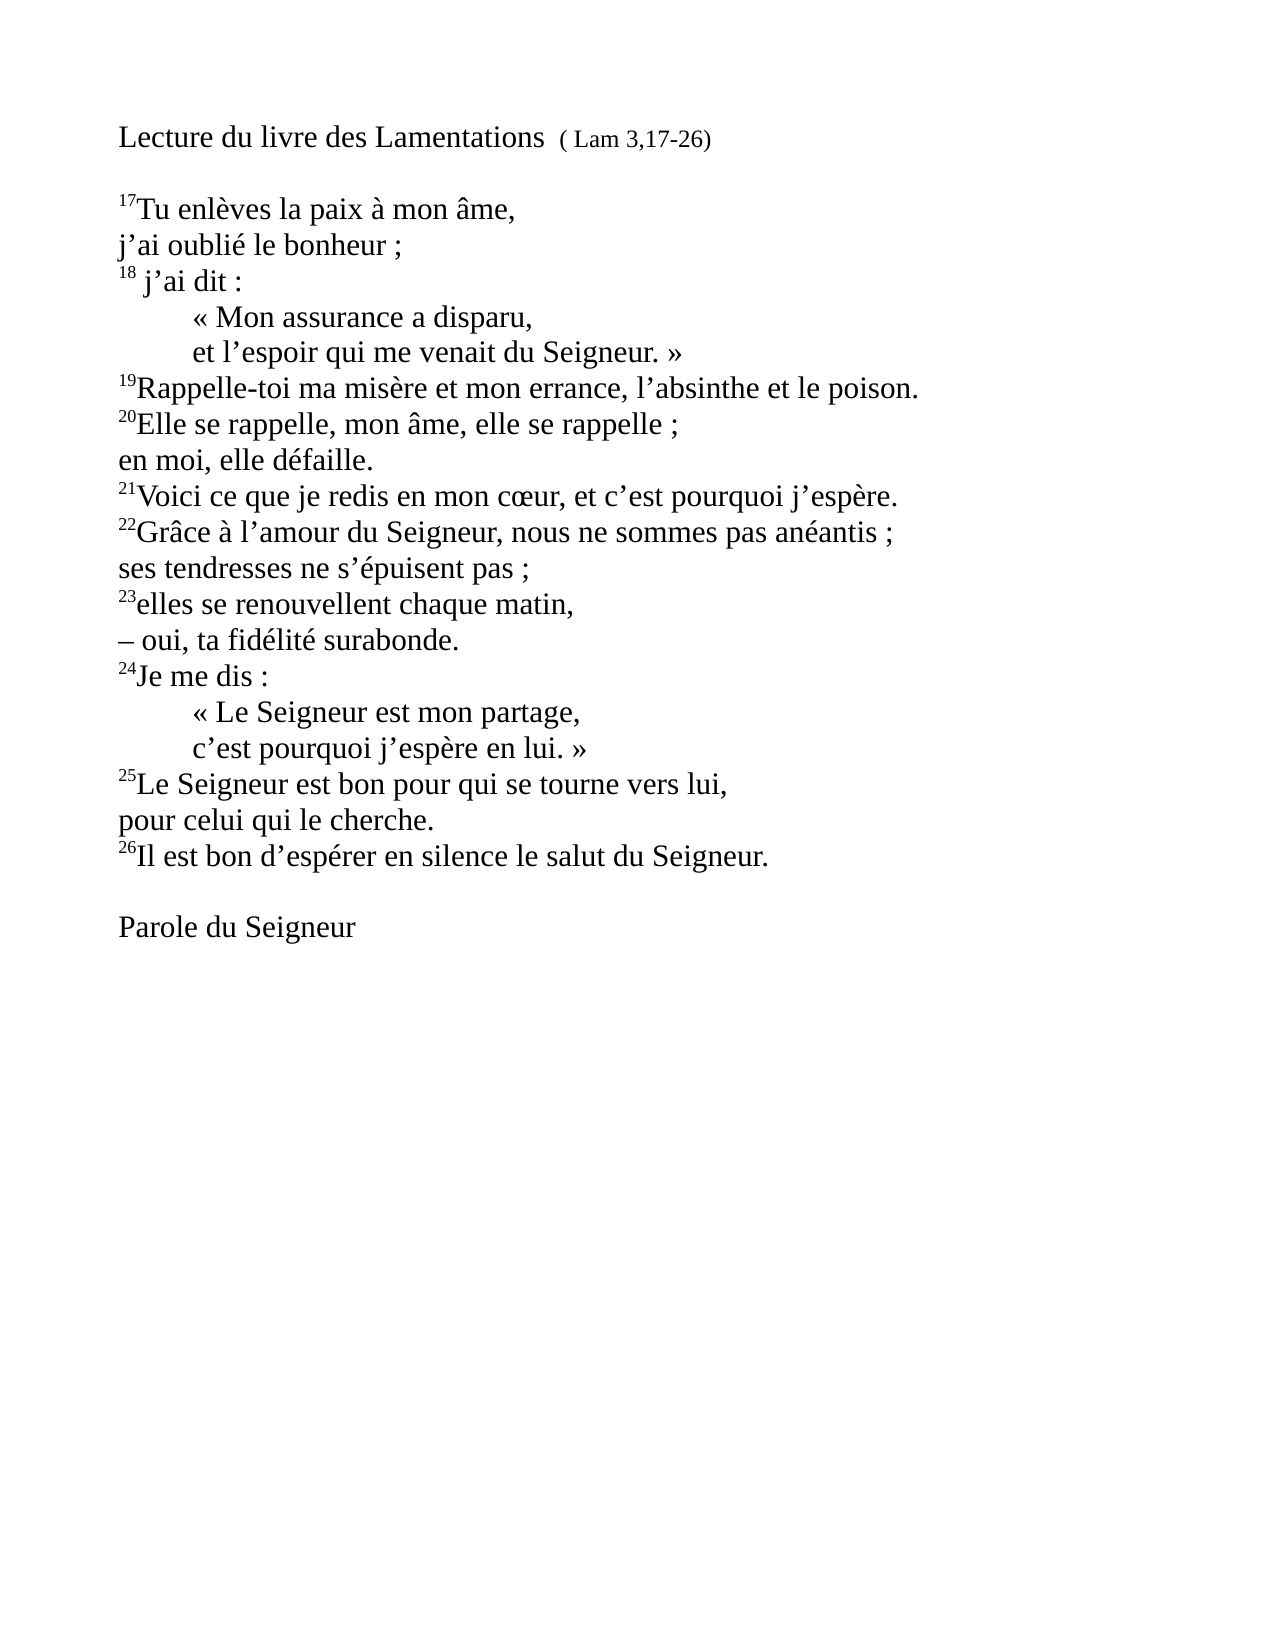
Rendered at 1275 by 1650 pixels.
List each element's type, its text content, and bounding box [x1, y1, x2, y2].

text Parole du Seigneur [118, 909, 1157, 945]
text 24Je me dis : [118, 657, 1157, 693]
text « Le Seigneur est mon partage, [118, 693, 1157, 729]
text et l’espoir qui me venait du Seigneur. » [118, 334, 1157, 370]
text 23elles se renouvellent chaque matin, [118, 585, 1157, 621]
text ses tendresses ne s’épuisent pas ; [118, 549, 1157, 585]
text 26Il est bon d’espérer en silence le salut du Seigneur. [118, 837, 1157, 873]
text 19Rappelle-toi ma misère et mon errance, l’absinthe et le poison. [118, 370, 1157, 406]
text 17Tu enlèves la paix à mon âme, [118, 190, 1157, 226]
text j’ai oublié le bonheur ; [118, 226, 1157, 262]
text 25Le Seigneur est bon pour qui se tourne vers lui, [118, 765, 1157, 801]
text Lecture du livre des Lamentations ( Lam 3,17-26) [118, 118, 1157, 154]
text 18 j’ai dit : [118, 262, 1157, 298]
text « Mon assurance a disparu, [118, 298, 1157, 334]
text c’est pourquoi j’espère en lui. » [118, 729, 1157, 765]
text 20Elle se rappelle, mon âme, elle se rappelle ; [118, 406, 1157, 442]
text en moi, elle défaille. [118, 442, 1157, 477]
text – oui, ta fidélité surabonde. [118, 621, 1157, 657]
text 21Voici ce que je redis en mon cœur, et c’est pourquoi j’espère. [118, 477, 1157, 513]
text pour celui qui le cherche. [118, 801, 1157, 837]
text 22Grâce à l’amour du Seigneur, nous ne sommes pas anéantis ; [118, 513, 1157, 549]
